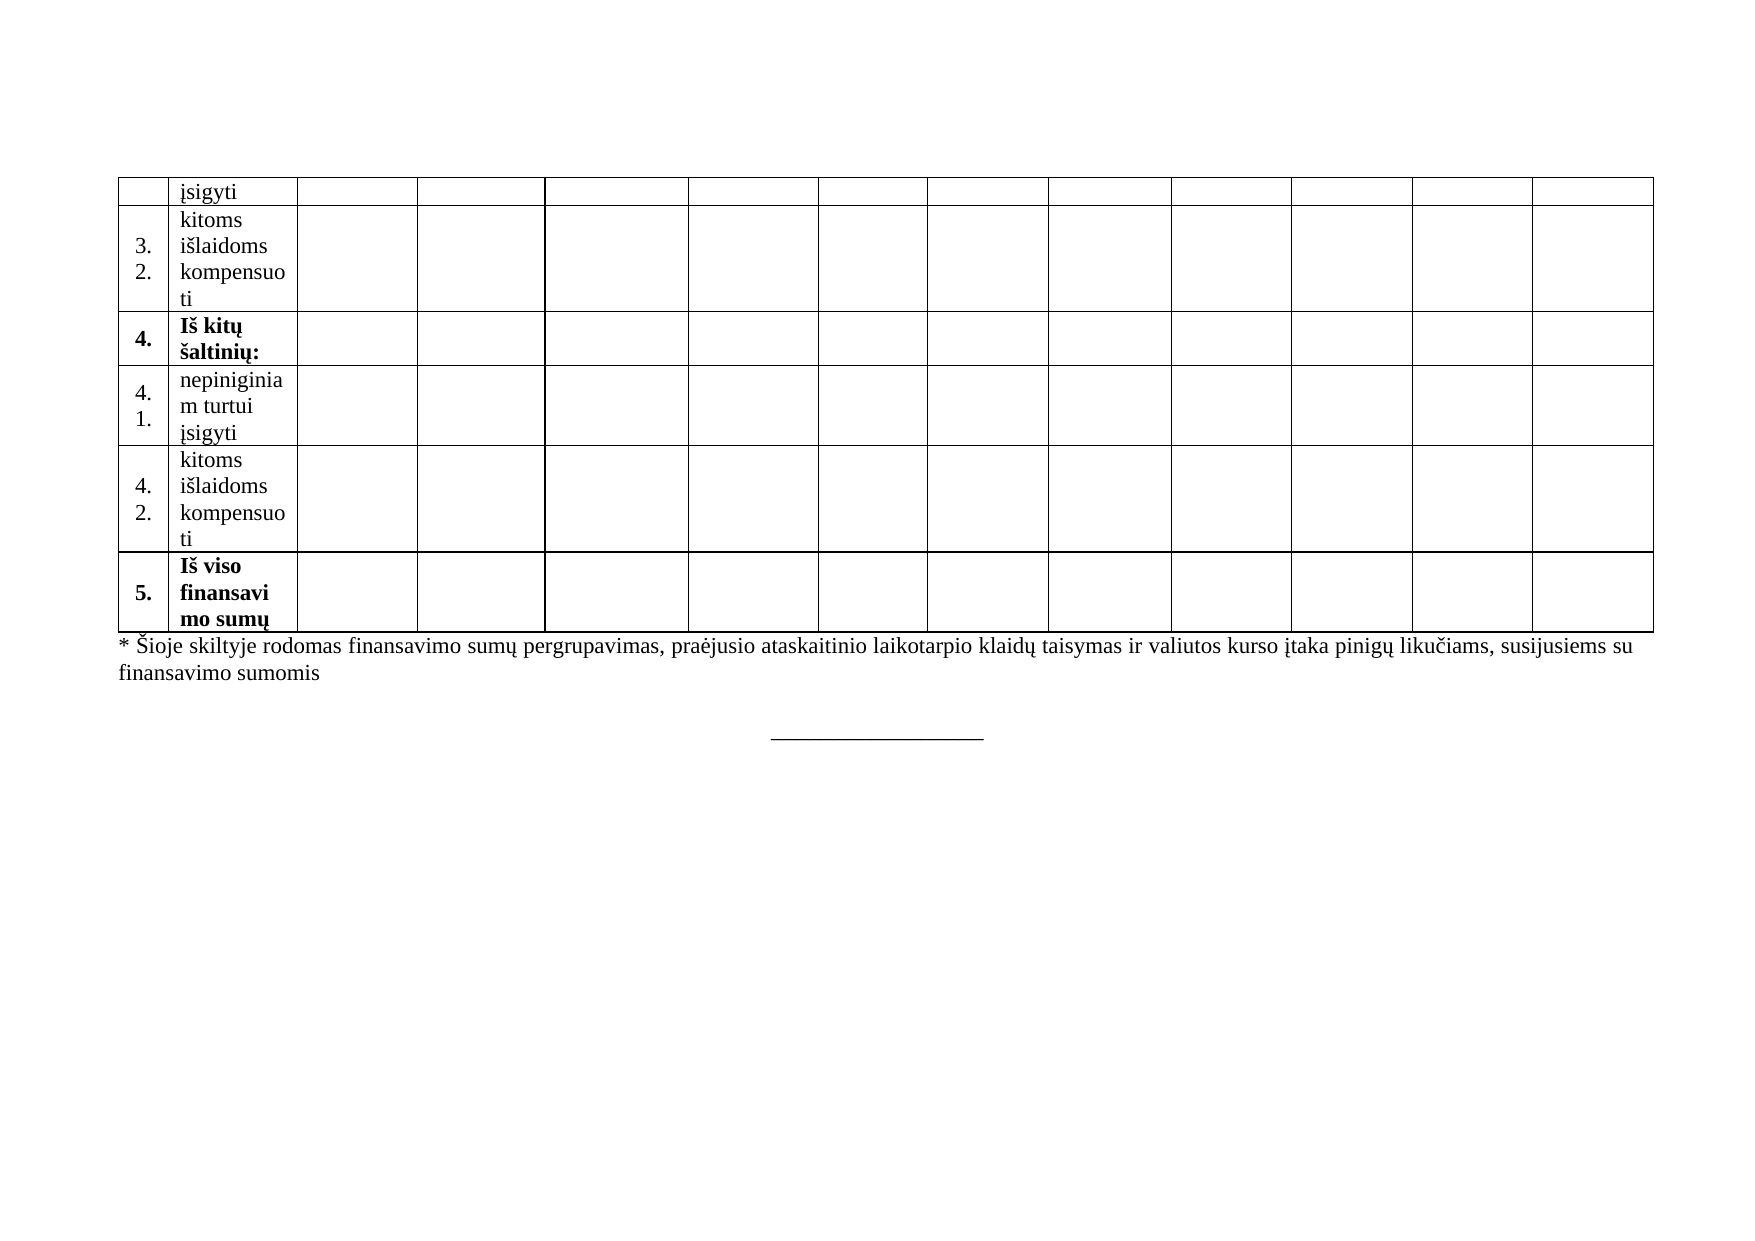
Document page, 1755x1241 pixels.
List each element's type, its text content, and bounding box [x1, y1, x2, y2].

table_cell [1292, 206, 1412, 311]
table_cell [298, 312, 417, 365]
table_cell [418, 312, 544, 365]
table_cell [1172, 312, 1291, 365]
table_cell [1049, 553, 1171, 631]
table_cell [689, 206, 818, 311]
table_cell [1172, 206, 1291, 311]
table_cell [928, 366, 1048, 445]
table_cell [689, 312, 818, 365]
table_cell [1049, 312, 1171, 365]
text * Šioje skiltyje rodomas finansavimo sumų pergrupavimas, praėjusio ataskaitinio laikotarpio klaidų taisymas ir valiutos kurso įtaka pinigų likučiams, susijusiems su finansavimo sumomis [118, 633, 1636, 685]
table_cell [1413, 178, 1532, 204]
table_cell [819, 553, 927, 631]
table_cell [1533, 178, 1653, 204]
table_cell [819, 446, 927, 551]
table_cell [546, 178, 688, 204]
table_cell [1292, 446, 1412, 551]
table_cell [1172, 553, 1291, 631]
table_cell [298, 178, 417, 204]
table_cell [1172, 446, 1291, 551]
table_cell [1292, 553, 1412, 631]
table_cell [1413, 366, 1532, 445]
table_cell 5. [119, 553, 168, 631]
table_cell [546, 312, 688, 365]
table_cell [928, 446, 1048, 551]
table_cell [819, 206, 927, 311]
table_cell [819, 366, 927, 445]
table_cell [1049, 178, 1171, 204]
table_cell [1292, 178, 1412, 204]
table_cell [119, 178, 168, 204]
table_cell [1172, 366, 1291, 445]
table_cell [298, 553, 417, 631]
table_cell [1413, 206, 1532, 311]
table_cell [1049, 206, 1171, 311]
table_cell [928, 206, 1048, 311]
table_cell [1172, 178, 1291, 204]
table_cell [689, 553, 818, 631]
table_cell [1413, 446, 1532, 551]
table_cell kitoms išlaidoms kompensuoti [169, 446, 297, 551]
table_cell įsigyti [169, 178, 297, 204]
table_cell [928, 178, 1048, 204]
table_cell [1049, 446, 1171, 551]
table_cell [689, 446, 818, 551]
table_cell [689, 178, 818, 204]
table_cell [298, 366, 417, 445]
table_cell 4. [119, 312, 168, 365]
table_cell [546, 446, 688, 551]
table_cell Iš kitų šaltinių: [169, 312, 297, 365]
table_cell [1413, 553, 1532, 631]
table_cell [298, 206, 417, 311]
table_cell [1413, 312, 1532, 365]
table_cell [418, 366, 544, 445]
table_cell kitoms išlaidoms kompensuoti [169, 206, 297, 311]
table_cell [1292, 366, 1412, 445]
table_cell [418, 178, 544, 204]
table_cell [1533, 312, 1653, 365]
table_cell 4.2. [119, 446, 168, 551]
table_cell [1292, 312, 1412, 365]
table_cell [1533, 206, 1653, 311]
text _________________ [118, 714, 1636, 743]
table_cell [418, 553, 544, 631]
table_cell [1533, 366, 1653, 445]
table_cell [819, 178, 927, 204]
table_cell [298, 446, 417, 551]
table_cell [546, 553, 688, 631]
table_cell [418, 206, 544, 311]
table_cell [928, 553, 1048, 631]
table_cell [1049, 366, 1171, 445]
table_cell [546, 206, 688, 311]
table_cell [546, 366, 688, 445]
table_cell Iš viso finansavimo sumų [169, 553, 297, 631]
table_cell [689, 366, 818, 445]
table_cell [1533, 446, 1653, 551]
table_cell [418, 446, 544, 551]
table_cell 3.2. [119, 206, 168, 311]
table_cell [928, 312, 1048, 365]
table_cell nepiniginiam turtui įsigyti [169, 366, 297, 445]
table_cell [1533, 553, 1653, 631]
table_cell 4.1. [119, 366, 168, 445]
table_cell [819, 312, 927, 365]
